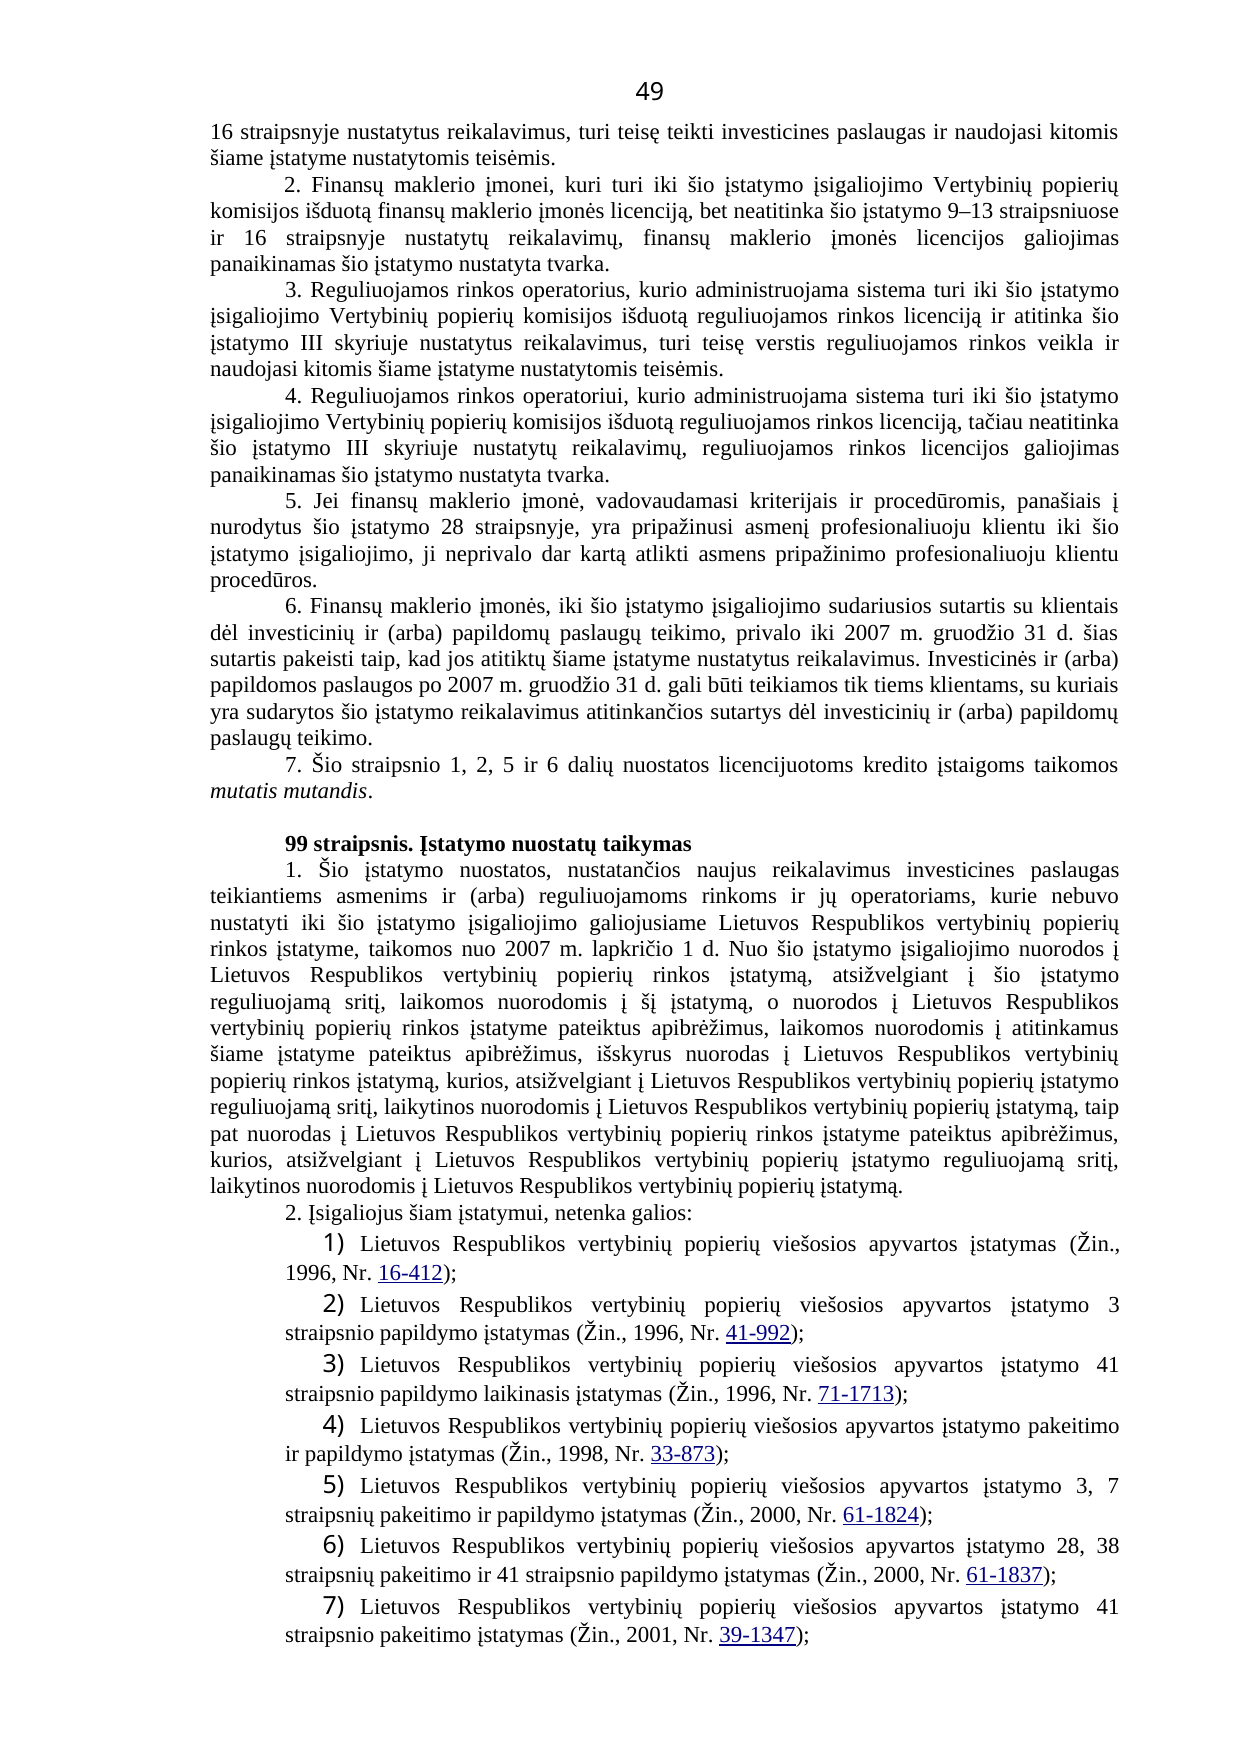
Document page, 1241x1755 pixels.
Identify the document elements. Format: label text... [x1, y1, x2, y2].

list Lietuvos Respublikos vertybinių popierių viešosios apyvartos įstatymo 41 straipsnio pakeitimo įstatymas (Žin., 2001, Nr. 39-1347); [247, 1587, 1120, 1648]
text 2. Įsigaliojus šiam įstatymui, netenka galios: [210, 1199, 1120, 1225]
text 99 straipsnis. Įstatymo nuostatų taikymas [210, 830, 1120, 856]
text 16 straipsnyje nustatytus reikalavimus, turi teisę teikti investicines paslaugas ir naudojasi kitomis šiame įstatyme nustatytomis teisėmis. [210, 118, 1120, 171]
list Lietuvos Respublikos vertybinių popierių viešosios apyvartos įstatymas (Žin., 1996, Nr. 16-412); [247, 1225, 1120, 1285]
text 5. Jei finansų maklerio įmonė, vadovaudamasi kriterijais ir procedūromis, panašiais į nurodytus šio įstatymo 28 straipsnyje, yra pripažinusi asmenį profesionaliuoju klientu iki šio įstatymo įsigaliojimo, ji neprivalo dar kartą atlikti asmens pripažinimo profesionaliuoju klientu procedūros. [210, 487, 1120, 592]
text 4. Reguliuojamos rinkos operatoriui, kurio administruojama sistema turi iki šio įstatymo įsigaliojimo Vertybinių popierių komisijos išduotą reguliuojamos rinkos licenciją, tačiau neatitinka šio įstatymo III skyriuje nustatytų reikalavimų, reguliuojamos rinkos licencijos galiojimas panaikinamas šio įstatymo nustatyta tvarka. [210, 382, 1120, 487]
list Lietuvos Respublikos vertybinių popierių viešosios apyvartos įstatymo 28, 38 straipsnių pakeitimo ir 41 straipsnio papildymo įstatymas (Žin., 2000, Nr. 61-1837); [247, 1527, 1120, 1587]
list Lietuvos Respublikos vertybinių popierių viešosios apyvartos įstatymo 41 straipsnio papildymo laikinasis įstatymas (Žin., 1996, Nr. 71-1713); [247, 1346, 1120, 1406]
list Lietuvos Respublikos vertybinių popierių viešosios apyvartos įstatymo 3, 7 straipsnių pakeitimo ir papildymo įstatymas (Žin., 2000, Nr. 61-1824); [247, 1467, 1120, 1527]
text 1. Šio įstatymo nuostatos, nustatančios naujus reikalavimus investicines paslaugas teikiantiems asmenims ir (arba) reguliuojamoms rinkoms ir jų operatoriams, kurie nebuvo nustatyti iki šio įstatymo įsigaliojimo galiojusiame Lietuvos Respublikos vertybinių popierių rinkos įstatyme, taikomos nuo 2007 m. lapkričio 1 d. Nuo šio įstatymo įsigaliojimo nuorodos į Lietuvos Respublikos vertybinių popierių rinkos įstatymą, atsižvelgiant į šio įstatymo reguliuojamą sritį, laikomos nuorodomis į šį įstatymą, o nuorodos į Lietuvos Respublikos vertybinių popierių rinkos įstatyme pateiktus apibrėžimus, laikomos nuorodomis į atitinkamus šiame įstatyme pateiktus apibrėžimus, išskyrus nuorodas į Lietuvos Respublikos vertybinių popierių rinkos įstatymą, kurios, atsižvelgiant į Lietuvos Respublikos vertybinių popierių įstatymo reguliuojamą sritį, laikytinos nuorodomis į Lietuvos Respublikos vertybinių popierių įstatymą, taip pat nuorodas į Lietuvos Respublikos vertybinių popierių rinkos įstatyme pateiktus apibrėžimus, kurios, atsižvelgiant į Lietuvos Respublikos vertybinių popierių įstatymo reguliuojamą sritį, laikytinos nuorodomis į Lietuvos Respublikos vertybinių popierių įstatymą. [210, 856, 1120, 1199]
text 7. Šio straipsnio 1, 2, 5 ir 6 dalių nuostatos licencijuotoms kredito įstaigoms taikomos mutatis mutandis. [210, 751, 1120, 803]
list Lietuvos Respublikos vertybinių popierių viešosios apyvartos įstatymo 3 straipsnio papildymo įstatymas (Žin., 1996, Nr. 41-992); [247, 1285, 1120, 1346]
text 3. Reguliuojamos rinkos operatorius, kurio administruojama sistema turi iki šio įstatymo įsigaliojimo Vertybinių popierių komisijos išduotą reguliuojamos rinkos licenciją ir atitinka šio įstatymo III skyriuje nustatytus reikalavimus, turi teisę verstis reguliuojamos rinkos veikla ir naudojasi kitomis šiame įstatyme nustatytomis teisėmis. [210, 276, 1120, 382]
list Lietuvos Respublikos vertybinių popierių viešosios apyvartos įstatymo pakeitimo ir papildymo įstatymas (Žin., 1998, Nr. 33-873); [247, 1406, 1120, 1467]
text 6. Finansų maklerio įmonės, iki šio įstatymo įsigaliojimo sudariusios sutartis su klientais dėl investicinių ir (arba) papildomų paslaugų teikimo, privalo iki 2007 m. gruodžio 31 d. šias sutartis pakeisti taip, kad jos atitiktų šiame įstatyme nustatytus reikalavimus. Investicinės ir (arba) papildomos paslaugos po 2007 m. gruodžio 31 d. gali būti teikiamos tik tiems klientams, su kuriais yra sudarytos šio įstatymo reikalavimus atitinkančios sutartys dėl investicinių ir (arba) papildomų paslaugų teikimo. [210, 592, 1120, 751]
text 2. Finansų maklerio įmonei, kuri turi iki šio įstatymo įsigaliojimo Vertybinių popierių komisijos išduotą finansų maklerio įmonės licenciją, bet neatitinka šio įstatymo 9–13 straipsniuose ir 16 straipsnyje nustatytų reikalavimų, finansų maklerio įmonės licencijos galiojimas panaikinamas šio įstatymo nustatyta tvarka. [210, 171, 1120, 276]
